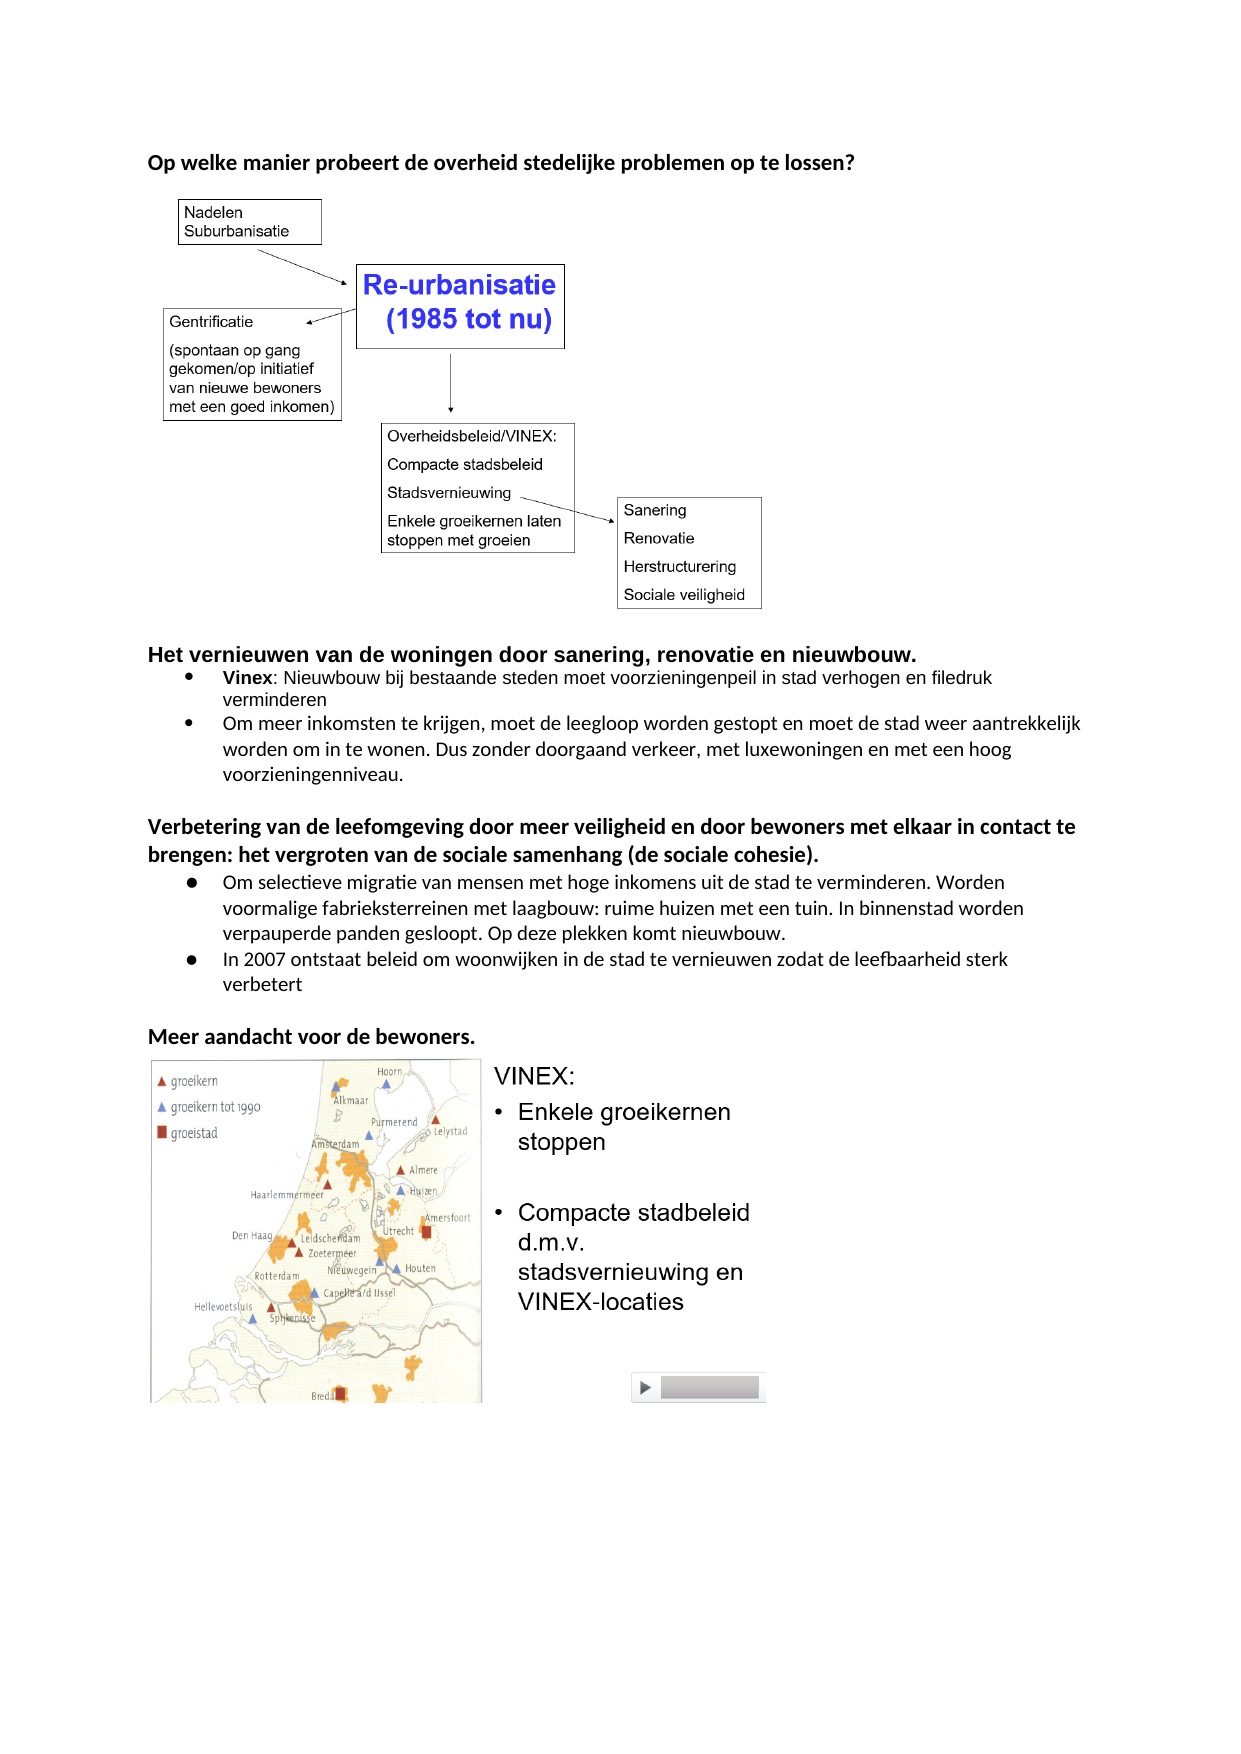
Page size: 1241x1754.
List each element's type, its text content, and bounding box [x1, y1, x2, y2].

text Verbetering van de leefomgeving door meer veiligheid en door bewoners met elkaar in contact te brengen: het vergroten van de sociale samenhang (de sociale cohesie). [148, 812, 1093, 868]
list Om meer inkomsten te krijgen, moet de leegloop worden gestopt en moet de stad weer aantrekkelijk worden om in te wonen. Dus zonder doorgaand verkeer, met luxewoningen en met een hoog voorzieningenniveau. [185, 711, 1093, 787]
text Meer aandacht voor de bewoners. [148, 1022, 1093, 1050]
text Het vernieuwen van de woningen door sanering, renovatie en nieuwbouw. [148, 642, 1093, 667]
list Vinex: Nieuwbouw bij bestaande steden moet voorzieningenpeil in stad verhogen en filedruk verminderen [185, 667, 1093, 711]
list Om selectieve migratie van mensen met hoge inkomens uit de stad te verminderen. Worden voormalige fabrieksterreinen met laagbouw: ruime huizen met een tuin. In binnenstad worden verpauperde panden gesloopt. Op deze plekken komt nieuwbouw. [185, 868, 1093, 946]
text Op welke manier probeert de overheid stedelijke problemen op te lossen? [148, 148, 1093, 176]
list In 2007 ontstaat beleid om woonwijken in de stad te vernieuwen zodat de leefbaarheid sterk verbetert [185, 946, 1093, 997]
